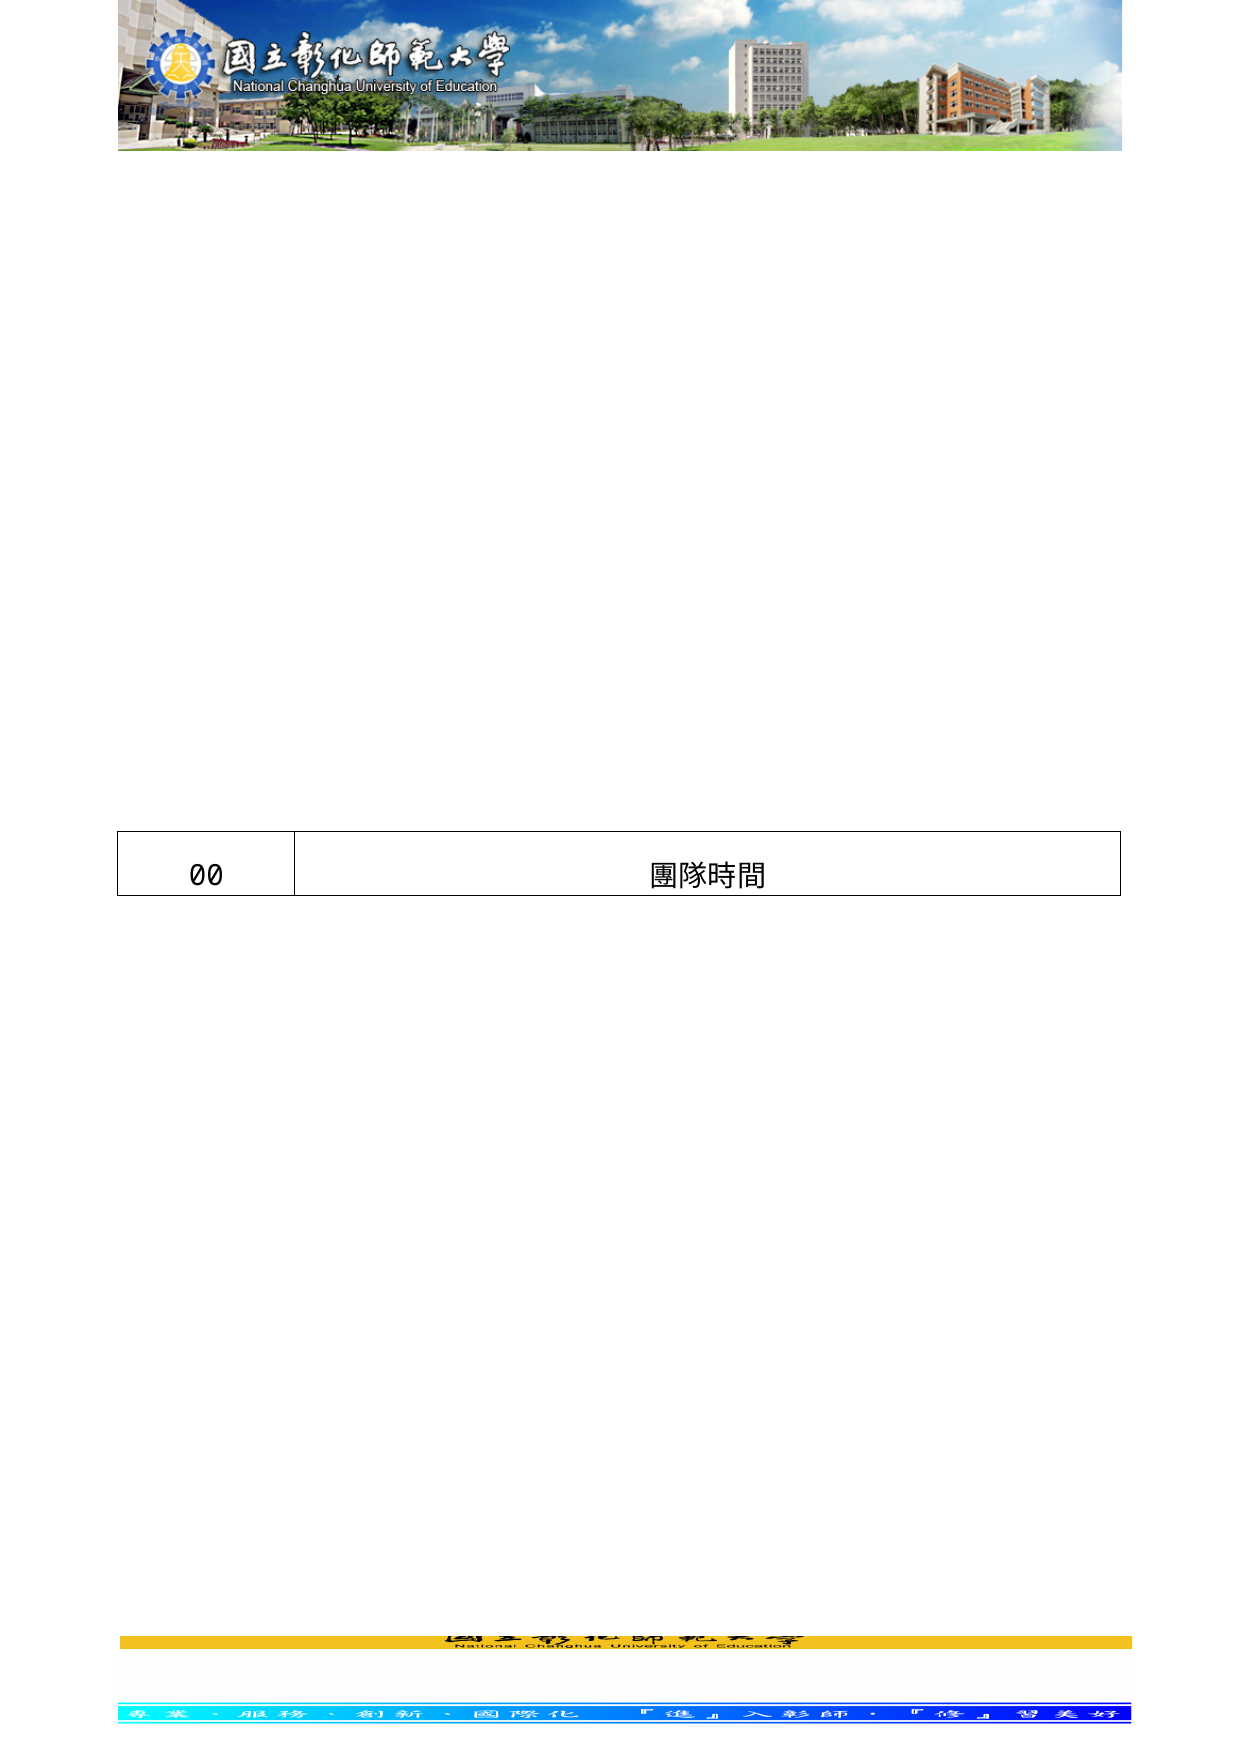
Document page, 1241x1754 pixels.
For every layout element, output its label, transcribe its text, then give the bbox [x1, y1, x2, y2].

table_cell 團隊時間 [295, 832, 1120, 894]
table_cell 00 [118, 832, 294, 894]
